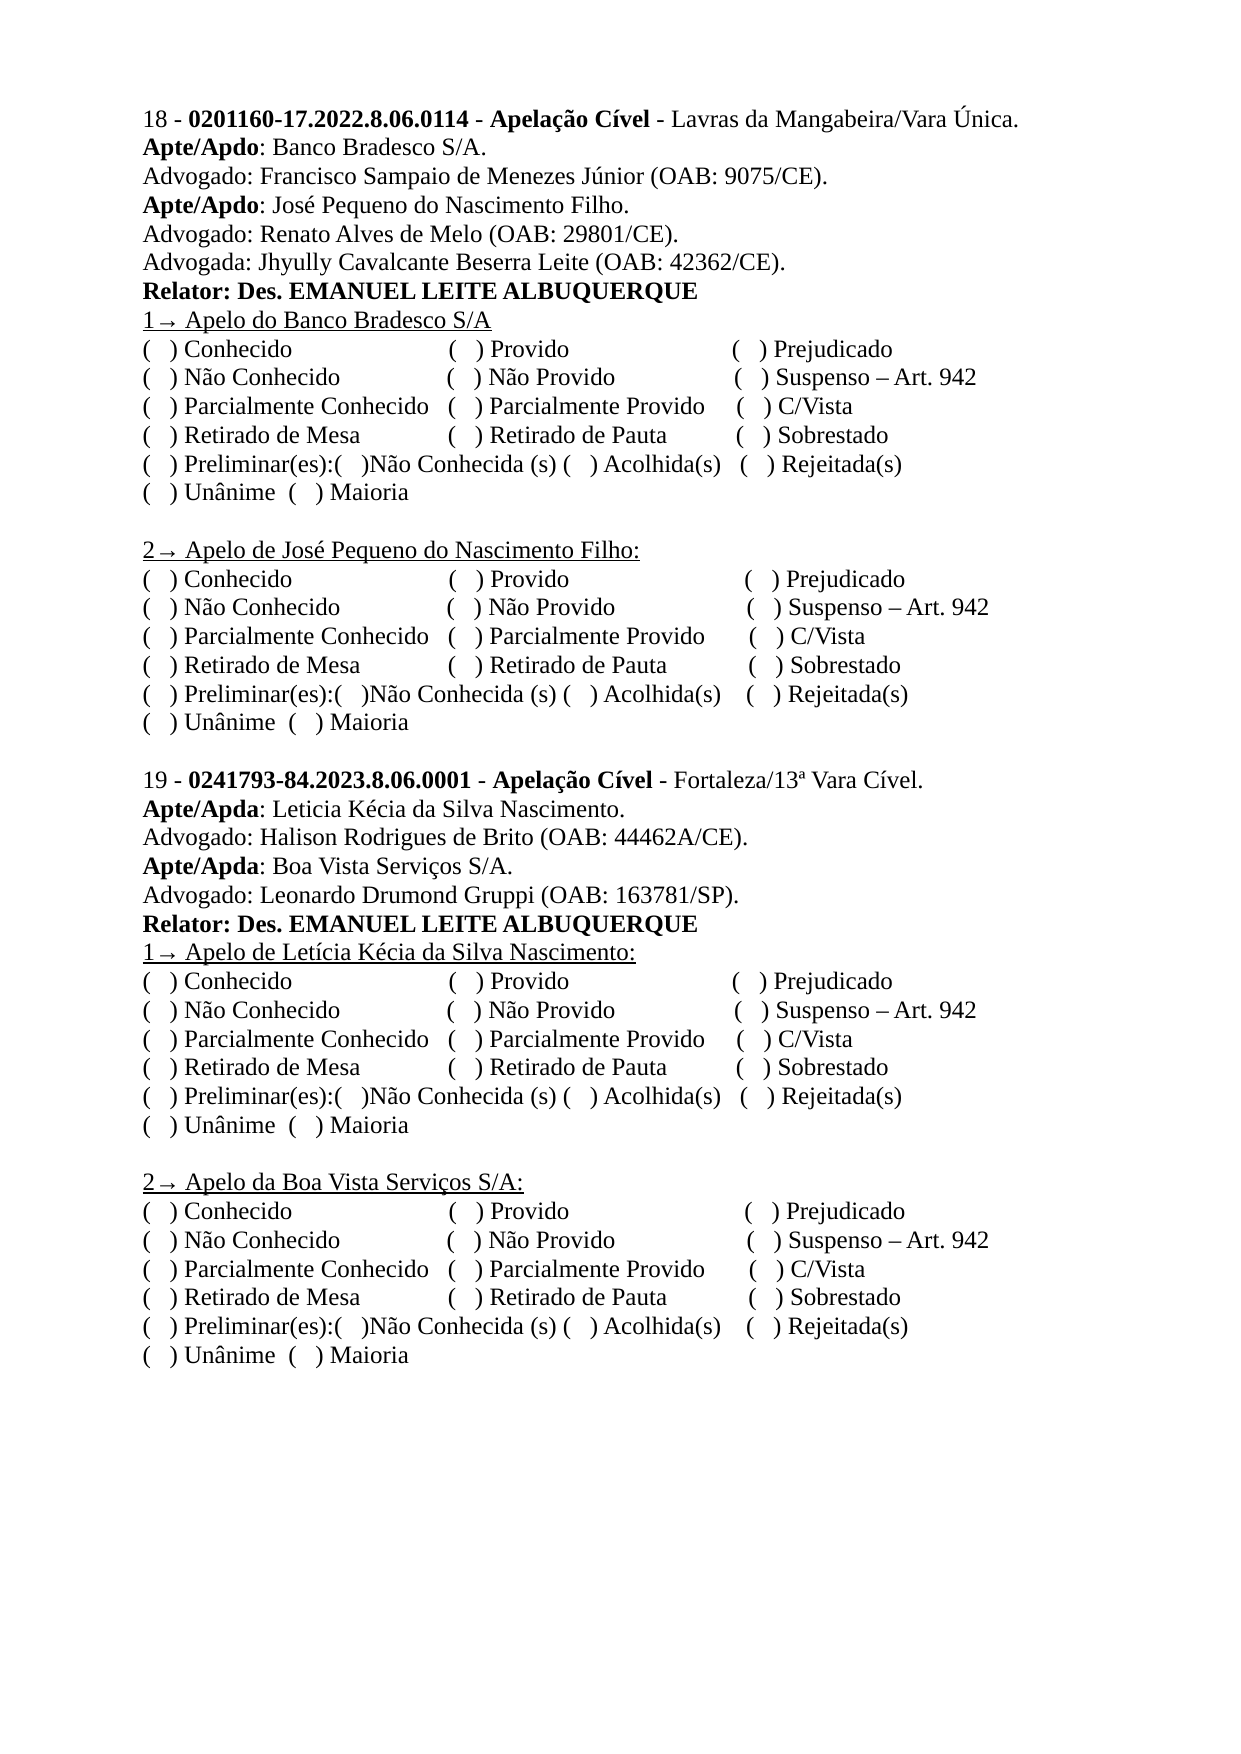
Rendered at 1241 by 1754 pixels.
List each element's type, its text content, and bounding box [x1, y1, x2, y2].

text ( ) Retirado de Mesa ( ) Retirado de Pauta ( ) Sobrestado [142, 1282, 1158, 1311]
text ( ) Conhecido ( ) Provido ( ) Prejudicado [142, 564, 1141, 592]
text ( ) Unânime ( ) Maioria [142, 1110, 1158, 1139]
text ( ) Preliminar(es):( )Não Conhecida (s) ( ) Acolhida(s) ( ) Rejeitada(s) [142, 1311, 1158, 1340]
text Advogado: Leonardo Drumond Gruppi (OAB: 163781/SP). [142, 880, 1141, 909]
text ( ) Unânime ( ) Maioria [142, 707, 1158, 736]
text ( ) Unânime ( ) Maioria [142, 477, 1158, 506]
text Advogado: Francisco Sampaio de Menezes Júnior (OAB: 9075/CE). [142, 161, 1141, 190]
text ( ) Conhecido ( ) Provido ( ) Prejudicado [142, 1196, 1141, 1225]
text ( ) Conhecido ( ) Provido ( ) Prejudicado [142, 966, 1141, 995]
text ( ) Preliminar(es):( )Não Conhecida (s) ( ) Acolhida(s) ( ) Rejeitada(s) [142, 679, 1158, 707]
text ( ) Parcialmente Conhecido ( ) Parcialmente Provido ( ) C/Vista [142, 1254, 1158, 1282]
text ( ) Retirado de Mesa ( ) Retirado de Pauta ( ) Sobrestado [142, 650, 1158, 679]
text ( ) Parcialmente Conhecido ( ) Parcialmente Provido ( ) C/Vista [142, 391, 1158, 420]
text 1→ Apelo do Banco Bradesco S/A [142, 305, 1141, 334]
text ( ) Parcialmente Conhecido ( ) Parcialmente Provido ( ) C/Vista [142, 621, 1158, 650]
text Apte/Apda: Leticia Kécia da Silva Nascimento. [142, 794, 1141, 822]
text 19 - 0241793-84.2023.8.06.0001 - Apelação Cível - Fortaleza/13ª Vara Cível. [142, 765, 1141, 794]
text Relator: Des. EMANUEL LEITE ALBUQUERQUE [142, 909, 1141, 937]
text Advogado: Renato Alves de Melo (OAB: 29801/CE). [142, 219, 1141, 247]
text ( ) Retirado de Mesa ( ) Retirado de Pauta ( ) Sobrestado [142, 420, 1158, 449]
text 1→ Apelo de Letícia Kécia da Silva Nascimento: [142, 937, 1141, 966]
text ( ) Preliminar(es):( )Não Conhecida (s) ( ) Acolhida(s) ( ) Rejeitada(s) [142, 1081, 1158, 1110]
text Apte/Apda: Boa Vista Serviços S/A. [142, 851, 1141, 880]
text ( ) Não Conhecido ( ) Não Provido ( ) Suspenso – Art. 942 [142, 995, 1158, 1024]
text Apte/Apdo: José Pequeno do Nascimento Filho. [142, 190, 1141, 219]
text ( ) Conhecido ( ) Provido ( ) Prejudicado [142, 334, 1141, 362]
text 2→ Apelo de José Pequeno do Nascimento Filho: [142, 535, 1141, 564]
text ( ) Não Conhecido ( ) Não Provido ( ) Suspenso – Art. 942 [142, 362, 1158, 391]
text Apte/Apdo: Banco Bradesco S/A. [142, 132, 1141, 161]
text ( ) Parcialmente Conhecido ( ) Parcialmente Provido ( ) C/Vista [142, 1024, 1158, 1052]
text ( ) Preliminar(es):( )Não Conhecida (s) ( ) Acolhida(s) ( ) Rejeitada(s) [142, 449, 1158, 477]
text 18 - 0201160-17.2022.8.06.0114 - Apelação Cível - Lavras da Mangabeira/Vara Única. [142, 104, 1141, 132]
text Advogada: Jhyully Cavalcante Beserra Leite (OAB: 42362/CE). [142, 247, 1141, 276]
text Relator: Des. EMANUEL LEITE ALBUQUERQUE [142, 276, 1141, 305]
text ( ) Não Conhecido ( ) Não Provido ( ) Suspenso – Art. 942 [142, 1225, 1158, 1254]
text ( ) Retirado de Mesa ( ) Retirado de Pauta ( ) Sobrestado [142, 1052, 1158, 1081]
text 2→ Apelo da Boa Vista Serviços S/A: [142, 1167, 1141, 1196]
text Advogado: Halison Rodrigues de Brito (OAB: 44462A/CE). [142, 822, 1141, 851]
text ( ) Não Conhecido ( ) Não Provido ( ) Suspenso – Art. 942 [142, 592, 1158, 621]
text ( ) Unânime ( ) Maioria [142, 1340, 1158, 1369]
